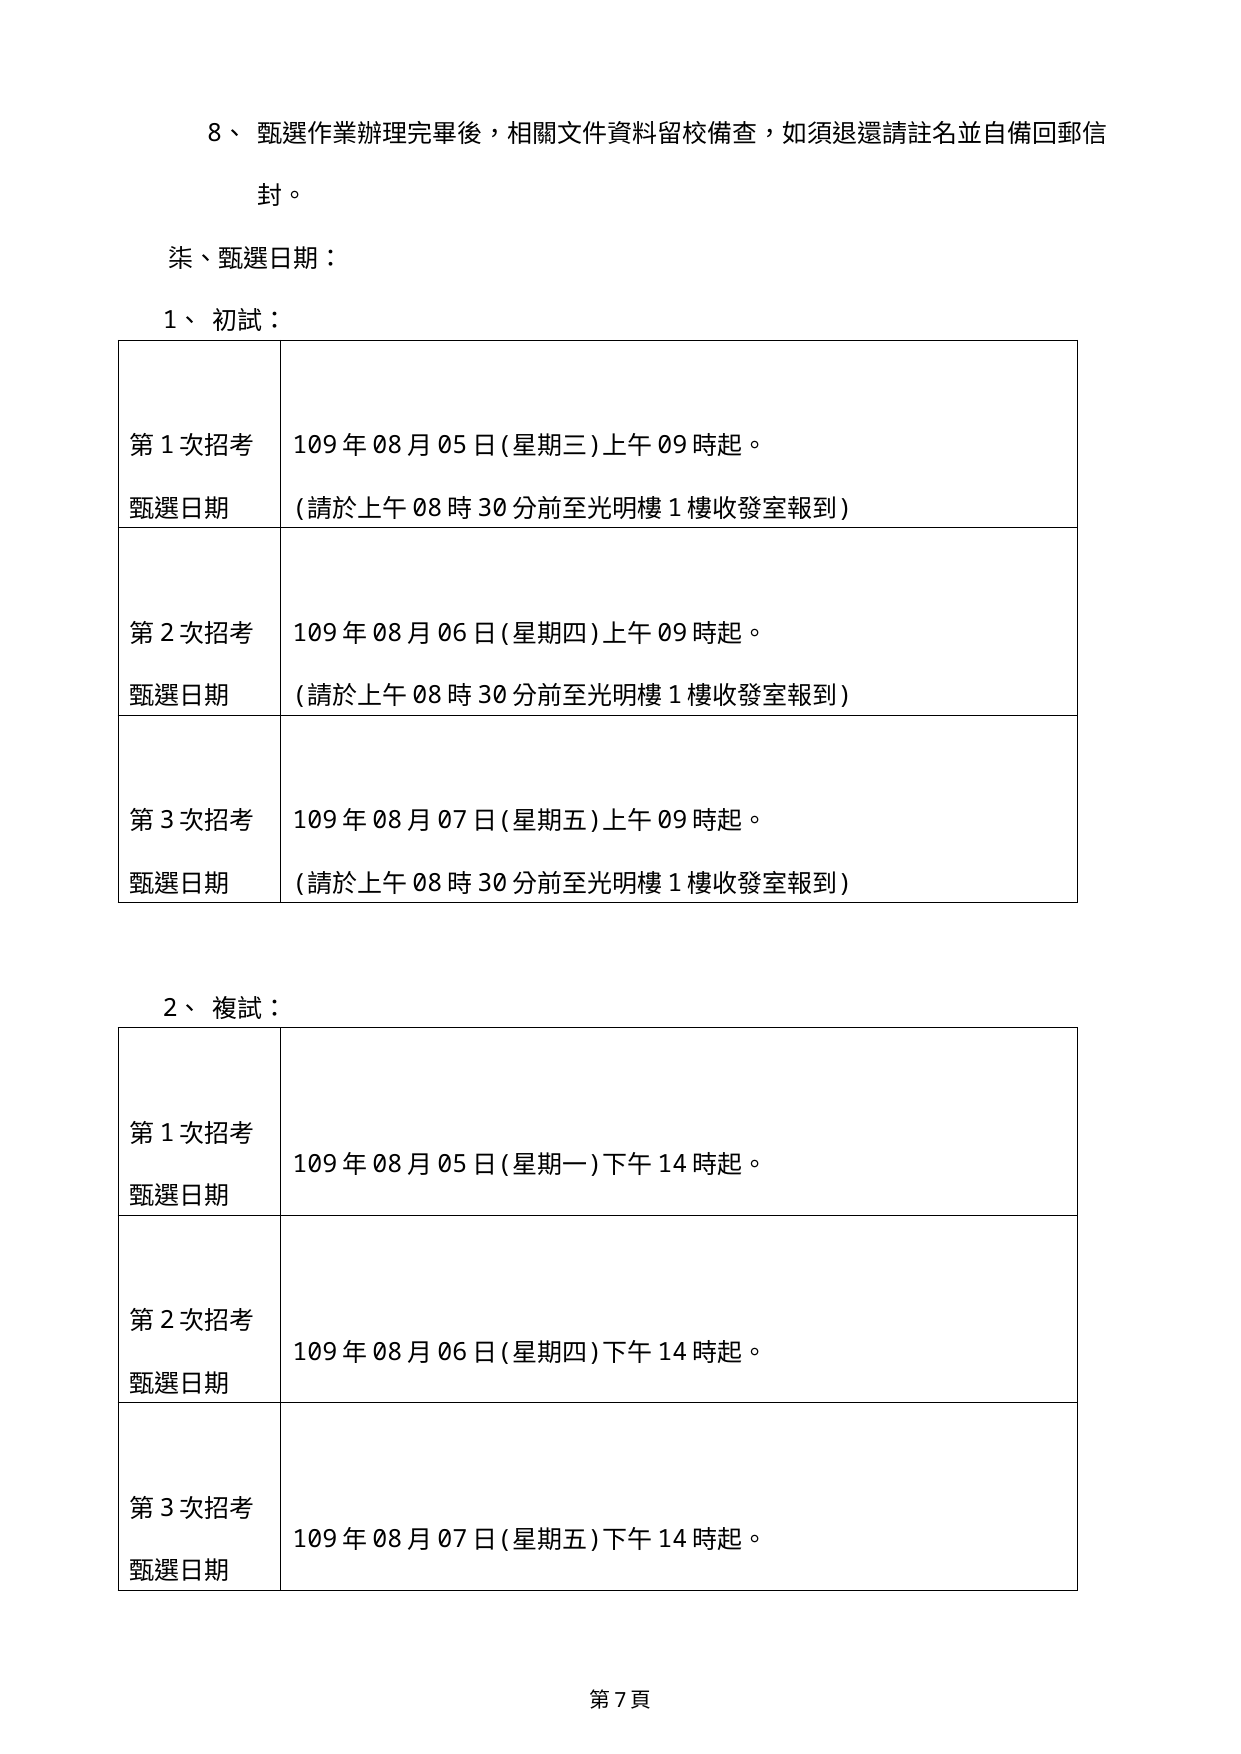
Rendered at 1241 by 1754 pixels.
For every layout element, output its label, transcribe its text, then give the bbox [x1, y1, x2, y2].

list 甄選日期： [168, 215, 1122, 277]
table_cell 109年08月07日(星期五)上午09時起。 (請於上午08時30分前至光明樓1樓收發室報到) [281, 716, 1077, 902]
table_cell 第2次招考 甄選日期 [119, 528, 280, 715]
table_cell 第3次招考 甄選日期 [119, 716, 280, 902]
table_header 第1次招考 甄選日期 [119, 341, 280, 527]
table_cell 109年08月06日(星期四)上午09時起。 (請於上午08時30分前至光明樓1樓收發室報到) [281, 528, 1077, 715]
list 甄選作業辦理完畢後，相關文件資料留校備查，如須退還請註名並自備回郵信封。 [207, 90, 1122, 215]
table_cell 第2次招考 甄選日期 [119, 1216, 280, 1402]
table_header 109年08月05日(星期三)上午09時起。 (請於上午08時30分前至光明樓1樓收發室報到) [281, 341, 1077, 527]
table_header 109年08月05日(星期一)下午14時起。 [281, 1028, 1077, 1215]
table_cell 109年08月07日(星期五)下午14時起。 [281, 1403, 1077, 1590]
table_cell 109年08月06日(星期四)下午14時起。 [281, 1216, 1077, 1402]
list 初試： [162, 277, 1122, 340]
table_header 第1次招考 甄選日期 [119, 1028, 280, 1215]
table_cell 第3次招考 甄選日期 [119, 1403, 280, 1590]
list 複試： [162, 965, 1122, 1027]
